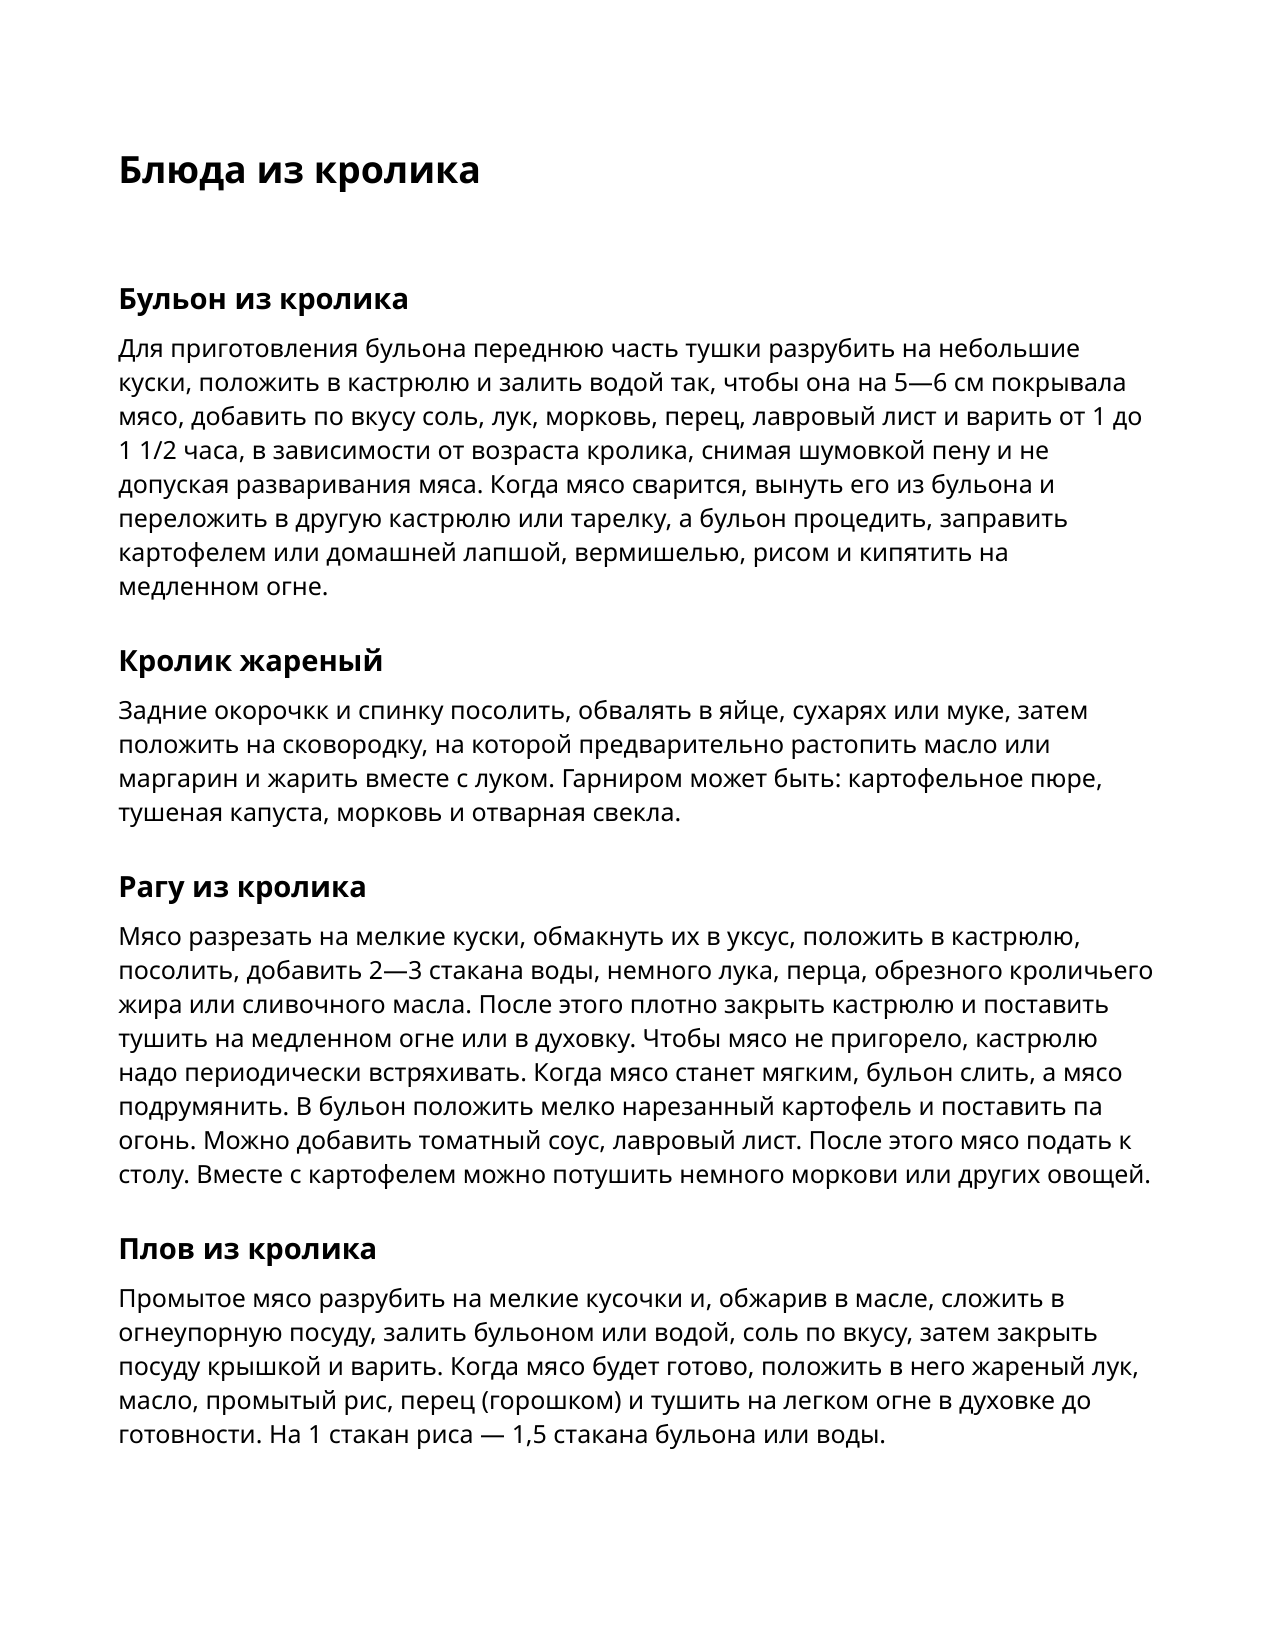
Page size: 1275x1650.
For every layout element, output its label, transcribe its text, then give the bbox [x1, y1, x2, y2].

subtitle Кролик жареный [118, 640, 1157, 680]
subtitle Плов из кролика [118, 1228, 1157, 1268]
subtitle Бульон из кролика [118, 278, 1157, 318]
text Задние окорочкк и спинку посолить, обвалять в яйце, сухарях или муке, затем положить на сковородку, на которой предварительно растопить масло или маргарин и жарить вместе с луком. Гарниром может быть: картофельное пюре, тушеная капуста, морковь и отварная свекла. [118, 693, 1157, 829]
subtitle Рагу из кролика [118, 866, 1157, 906]
text Промытое мясо разрубить на мелкие кусочки и, обжарив в масле, сложить в огнеупорную посуду, залить бульоном или водой, соль по вкусу, затем закрыть посуду крышкой и варить. Когда мясо будет готово, положить в него жареный лук, масло, промытый рис, перец (горошком) и тушить на легком огне в духовке до готовности. На 1 стакан риса — 1,5 стакана бульона или воды. [118, 1281, 1157, 1451]
text Для приготовления бульона переднюю часть тушки разрубить на небольшие куски, положить в кастрюлю и залить водой так, чтобы она на 5—6 см покрывала мясо, добавить по вкусу соль, лук, морковь, перец, лавровый лист и варить от 1 до 1 1/2 часа, в зависимости от возраста кролика, снимая шумовкой пену и не допуская разваривания мяса. Когда мясо сварится, вынуть его из бульона и переложить в другую кастрюлю или тарелку, а бульон процедить, заправить картофелем или домашней лапшой, вермишелью, рисом и кипятить на медленном огне. [118, 330, 1157, 603]
text Мясо разрезать на мелкие куски, обмакнуть их в уксус, положить в кастрюлю, посолить, добавить 2—3 стакана воды, немного лука, перца, обрезного кроличьего жира или сливочного масла. После этого плотно закрыть кастрюлю и поставить тушить на медленном огне или в духовку. Чтобы мясо не пригорело, кастрюлю надо периодически встряхивать. Когда мясо станет мягким, бульон слить, а мясо подрумянить. В бульон положить мелко нарезанный картофель и поставить па огонь. Можно добавить томатный соус, лавровый лист. После этого мясо подать к столу. Вместе с картофелем можно потушить немного моркови или других овощей. [118, 918, 1157, 1191]
subtitle Блюда из кролика [118, 143, 1157, 194]
